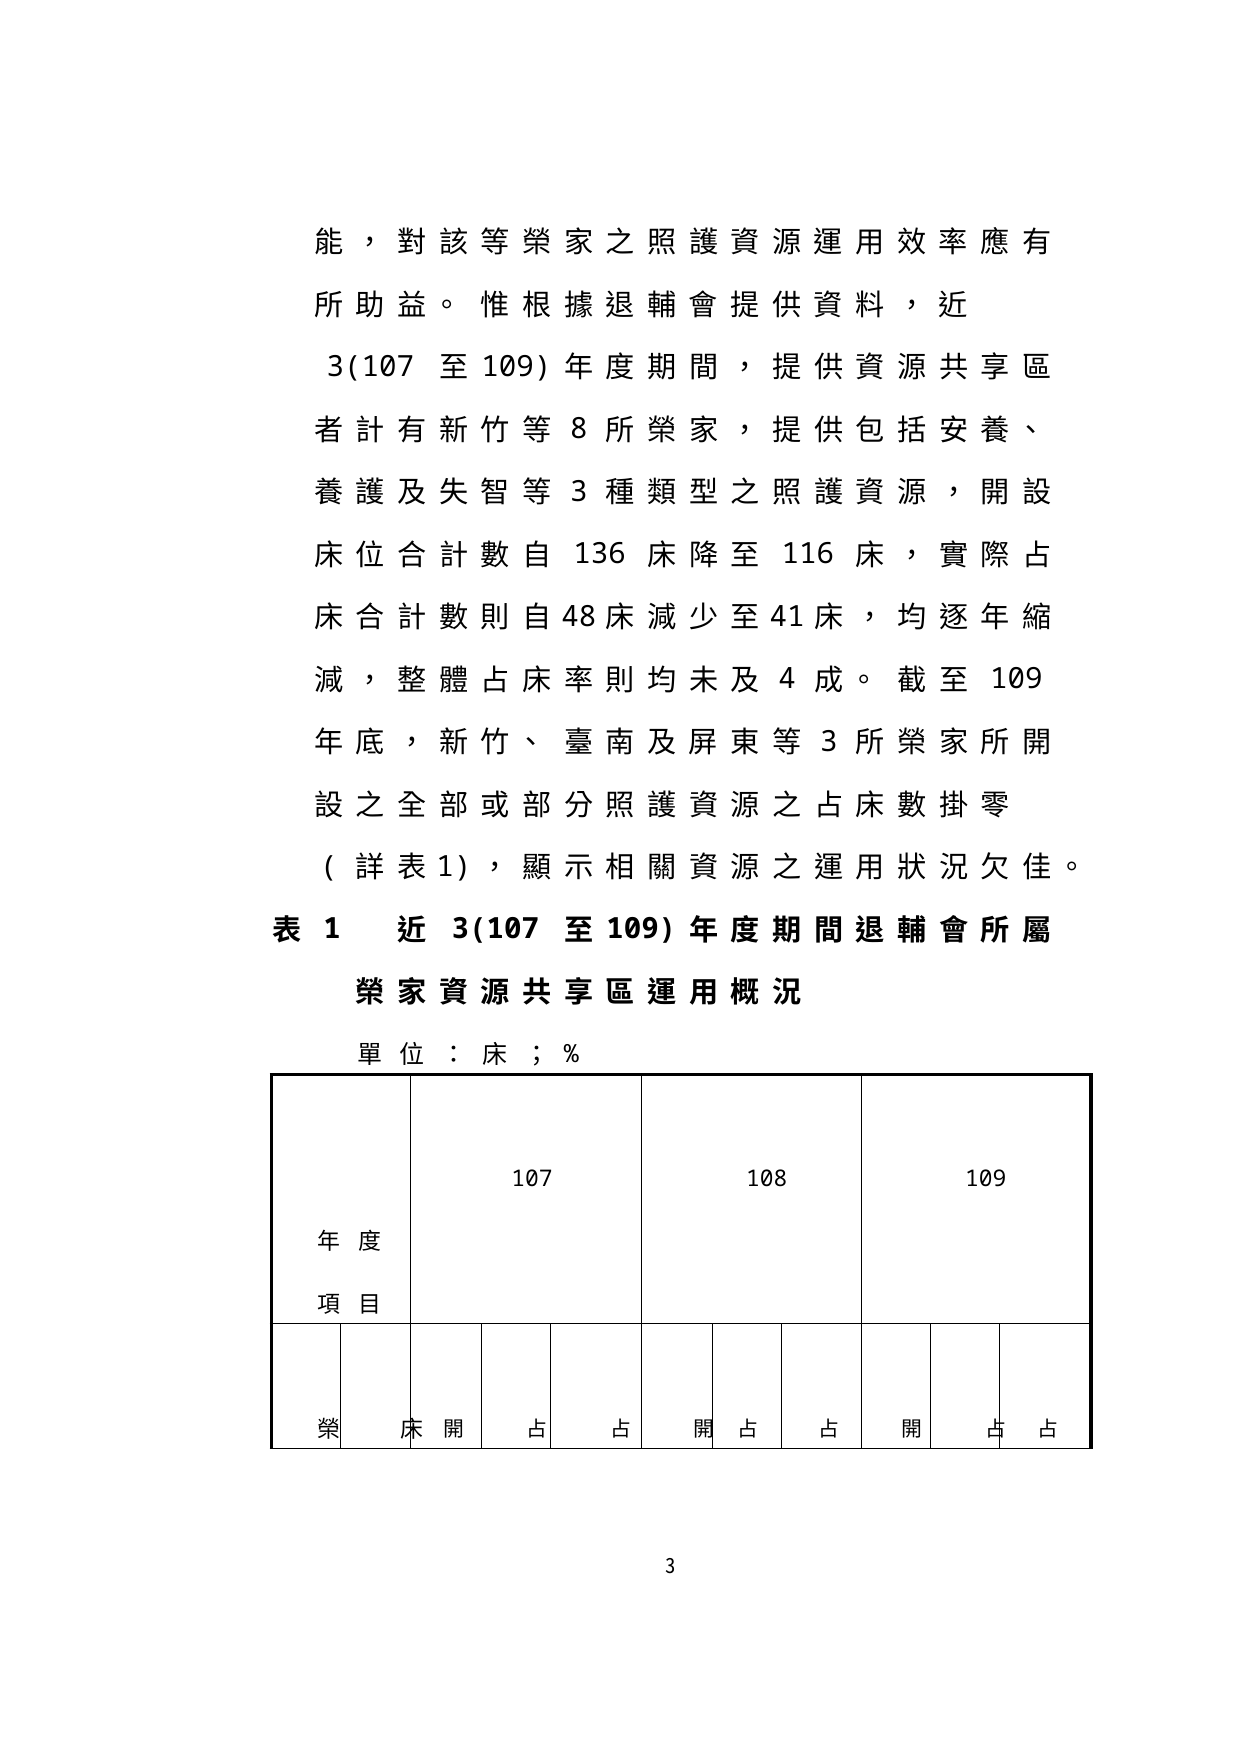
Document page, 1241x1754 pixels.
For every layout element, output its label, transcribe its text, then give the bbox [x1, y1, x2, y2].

table_cell 占床數 [931, 1324, 999, 1448]
table_header 107 [411, 1076, 641, 1323]
table_cell 床型 [341, 1324, 410, 1448]
table_header 年度 項目 [273, 1076, 410, 1323]
table_cell 開 [642, 1324, 712, 1448]
table_cell 榮 [273, 1324, 340, 1448]
table_header 108 [642, 1076, 861, 1323]
table_cell 占 [713, 1324, 781, 1448]
text 榮家設置資源共享區，倘能發揮預期功能，對該等榮家之照護資源運用效率應有所助益。惟根據退輔會提供資料，近3(107至109)年度期間，提供資源共享區者計有新竹等8所榮家，提供包括安養、養護及失智等3種類型之照護資源，開設床位合計數自136床降至116床，實際占床合計數則自48床減少至41床，均逐年縮減，整體占床率則均未及4成。截至109年底，新竹、臺南及屏東等3所榮家所開設之全部或部分照護資源之占床數掛零(詳表1)，顯示相關資源之運用狀況欠佳。 [271, 198, 1058, 886]
table_cell 開 [862, 1324, 930, 1448]
table_header 109 [862, 1076, 1089, 1323]
table_cell 占 [482, 1324, 550, 1448]
table_cell 占 [782, 1324, 861, 1448]
text 表1 近3(107至109)年度期間退輔會所屬榮家資源共享區運用概況 單位：床；% [259, 886, 1058, 1073]
table_cell 占床率 [1000, 1324, 1089, 1448]
table_cell 占 [551, 1324, 641, 1448]
table_cell 開設數 [411, 1324, 481, 1448]
